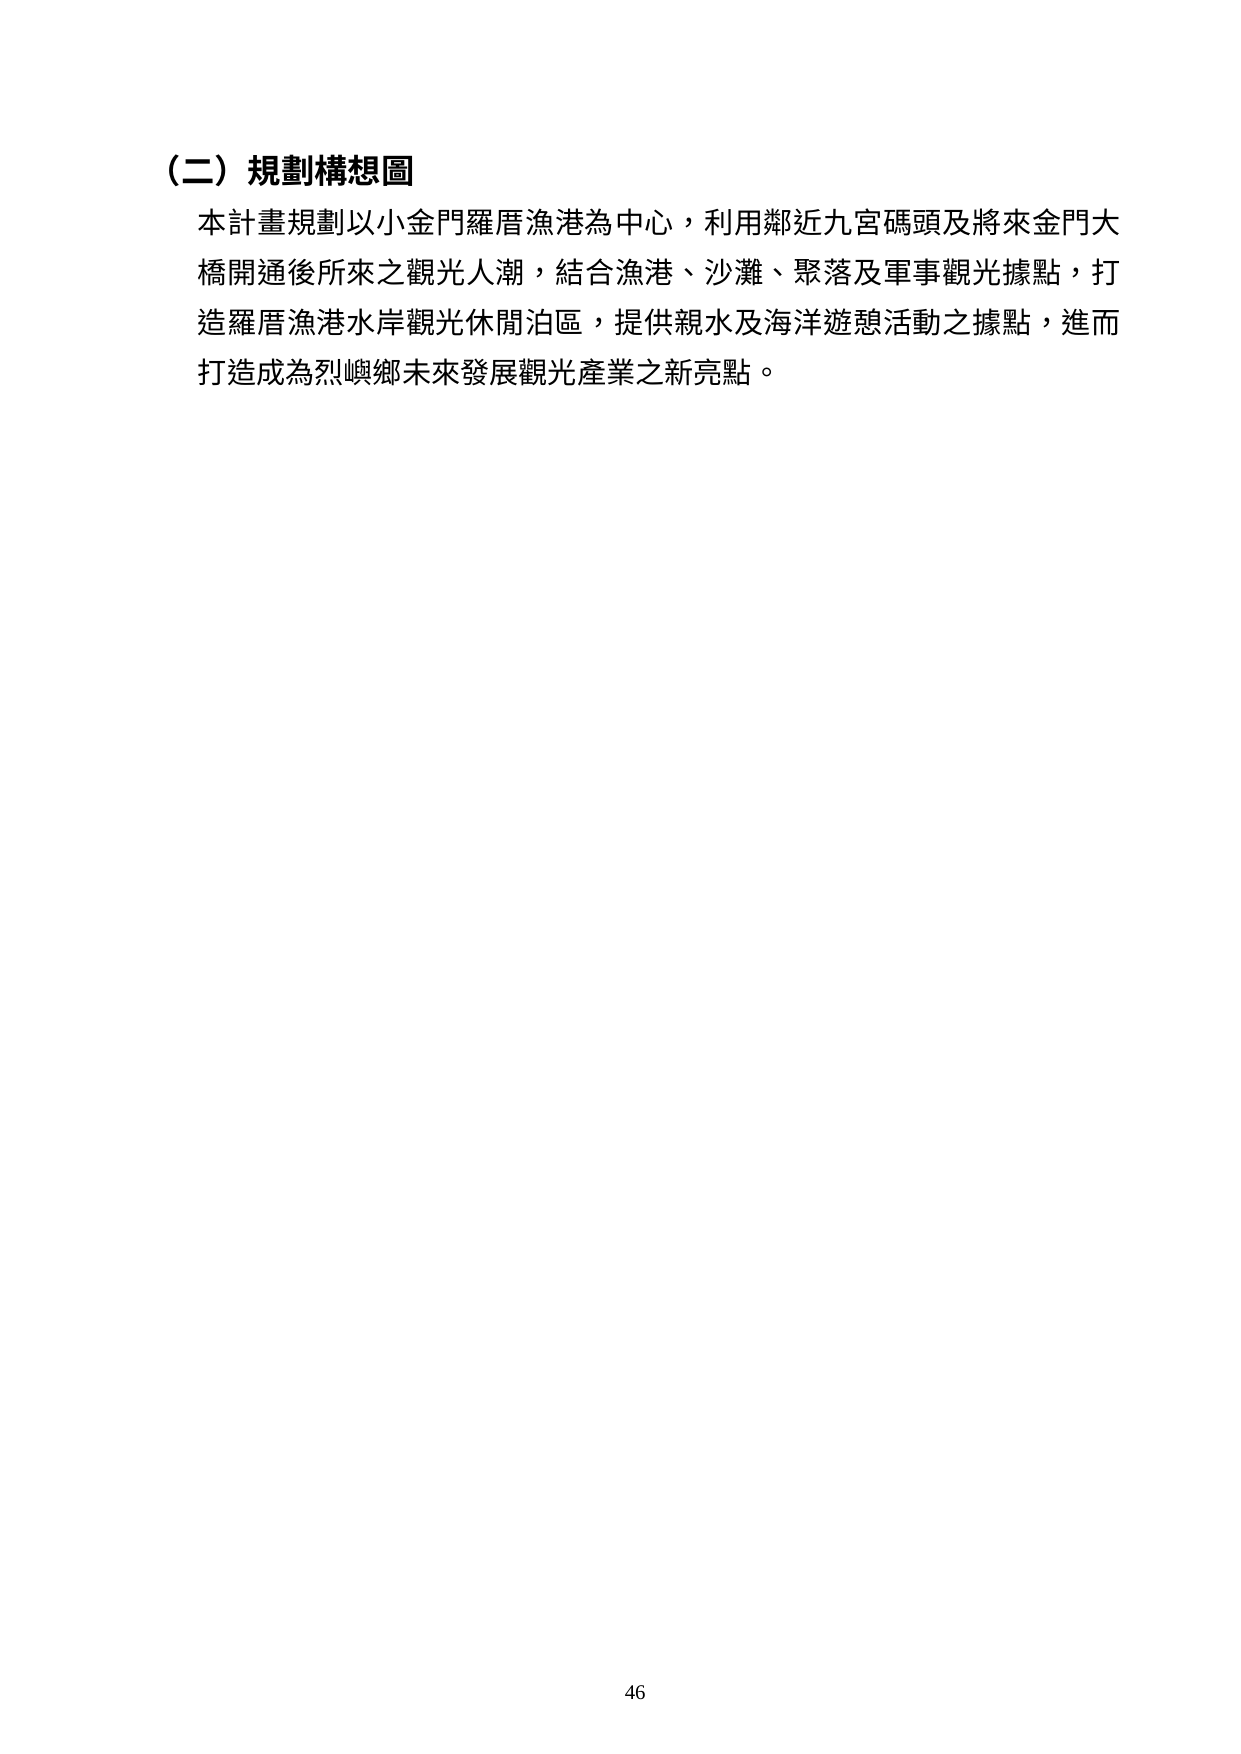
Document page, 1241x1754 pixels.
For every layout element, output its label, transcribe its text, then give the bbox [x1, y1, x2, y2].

subtitle （二）規劃構想圖 [148, 143, 1122, 193]
text 本計畫規劃以小金門羅厝漁港為中心，利用鄰近九宮碼頭及將來金門大橋開通後所來之觀光人潮，結合漁港、沙灘、聚落及軍事觀光據點，打造羅厝漁港水岸觀光休閒泊區，提供親水及海洋遊憩活動之據點，進而打造成為烈嶼鄉未來發展觀光產業之新亮點。 [198, 193, 1122, 393]
